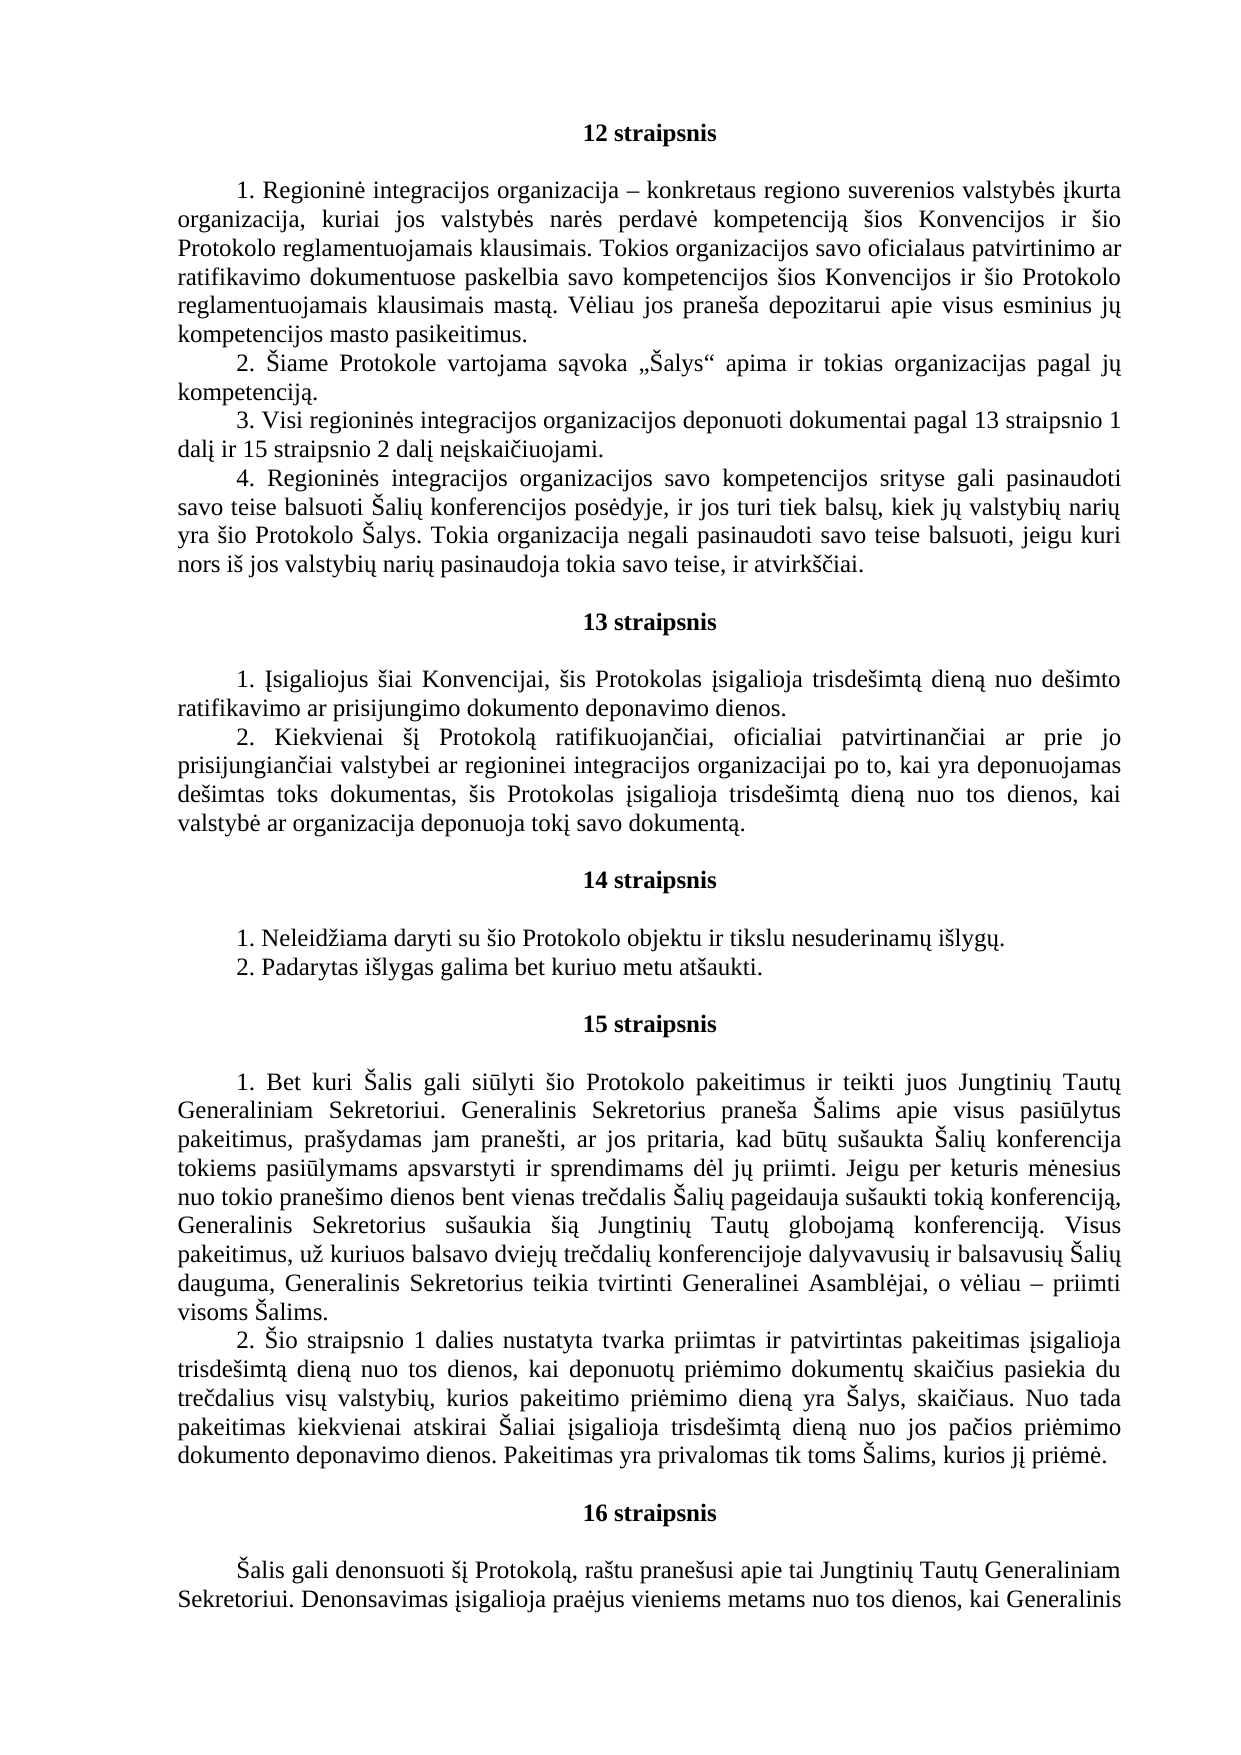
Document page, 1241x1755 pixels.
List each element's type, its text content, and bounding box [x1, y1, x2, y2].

text 12 straipsnis [177, 118, 1122, 147]
text 3. Visi regioninės integracijos organizacijos deponuoti dokumentai pagal 13 straipsnio 1 dalį ir 15 straipsnio 2 dalį neįskaičiuojami. [177, 406, 1122, 463]
text 4. Regioninės integracijos organizacijos savo kompetencijos srityse gali pasinaudoti savo teise balsuoti Šalių konferencijos posėdyje, ir jos turi tiek balsų, kiek jų valstybių narių yra šio Protokolo Šalys. Tokia organizacija negali pasinaudoti savo teise balsuoti, jeigu kuri nors iš jos valstybių narių pasinaudoja tokia savo teise, ir atvirkščiai. [177, 463, 1122, 578]
text Šalis gali denonsuoti šį Protokolą, raštu pranešusi apie tai Jungtinių Tautų Generaliniam Sekretoriui. Denonsavimas įsigalioja praėjus vieniems metams nuo tos dienos, kai Generalinis [177, 1556, 1122, 1613]
text 14 straipsnis [177, 866, 1122, 894]
text 1. Bet kuri Šalis gali siūlyti šio Protokolo pakeitimus ir teikti juos Jungtinių Tautų Generaliniam Sekretoriui. Generalinis Sekretorius praneša Šalims apie visus pasiūlytus pakeitimus, prašydamas jam pranešti, ar jos pritaria, kad būtų sušaukta Šalių konferencija tokiems pasiūlymams apsvarstyti ir sprendimams dėl jų priimti. Jeigu per keturis mėnesius nuo tokio pranešimo dienos bent vienas trečdalis Šalių pageidauja sušaukti tokią konferenciją, Generalinis Sekretorius sušaukia šią Jungtinių Tautų globojamą konferenciją. Visus pakeitimus, už kuriuos balsavo dviejų trečdalių konferencijoje dalyvavusių ir balsavusių Šalių dauguma, Generalinis Sekretorius teikia tvirtinti Generalinei Asamblėjai, o vėliau – priimti visoms Šalims. [177, 1067, 1122, 1326]
text 1. Neleidžiama daryti su šio Protokolo objektu ir tikslu nesuderinamų išlygų. [177, 923, 1122, 952]
text 1. Regioninė integracijos organizacija – konkretaus regiono suverenios valstybės įkurta organizacija, kuriai jos valstybės narės perdavė kompetenciją šios Konvencijos ir šio Protokolo reglamentuojamais klausimais. Tokios organizacijos savo oficialaus patvirtinimo ar ratifikavimo dokumentuose paskelbia savo kompetencijos šios Konvencijos ir šio Protokolo reglamentuojamais klausimais mastą. Vėliau jos praneša depozitarui apie visus esminius jų kompetencijos masto pasikeitimus. [177, 176, 1122, 348]
text 2. Šio straipsnio 1 dalies nustatyta tvarka priimtas ir patvirtintas pakeitimas įsigalioja trisdešimtą dieną nuo tos dienos, kai deponuotų priėmimo dokumentų skaičius pasiekia du trečdalius visų valstybių, kurios pakeitimo priėmimo dieną yra Šalys, skaičiaus. Nuo tada pakeitimas kiekvienai atskirai Šaliai įsigalioja trisdešimtą dieną nuo jos pačios priėmimo dokumento deponavimo dienos. Pakeitimas yra privalomas tik toms Šalims, kurios jį priėmė. [177, 1326, 1122, 1469]
text 15 straipsnis [177, 1009, 1122, 1038]
text 2. Padarytas išlygas galima bet kuriuo metu atšaukti. [177, 952, 1122, 981]
text 2. Kiekvienai šį Protokolą ratifikuojančiai, oficialiai patvirtinančiai ar prie jo prisijungiančiai valstybei ar regioninei integracijos organizacijai po to, kai yra deponuojamas dešimtas toks dokumentas, šis Protokolas įsigalioja trisdešimtą dieną nuo tos dienos, kai valstybė ar organizacija deponuoja tokį savo dokumentą. [177, 722, 1122, 837]
text 1. Įsigaliojus šiai Konvencijai, šis Protokolas įsigalioja trisdešimtą dieną nuo dešimto ratifikavimo ar prisijungimo dokumento deponavimo dienos. [177, 664, 1122, 722]
text 2. Šiame Protokole vartojama sąvoka „Šalys“ apima ir tokias organizacijas pagal jų kompetenciją. [177, 348, 1122, 406]
text 16 straipsnis [177, 1498, 1122, 1527]
text 13 straipsnis [177, 607, 1122, 636]
